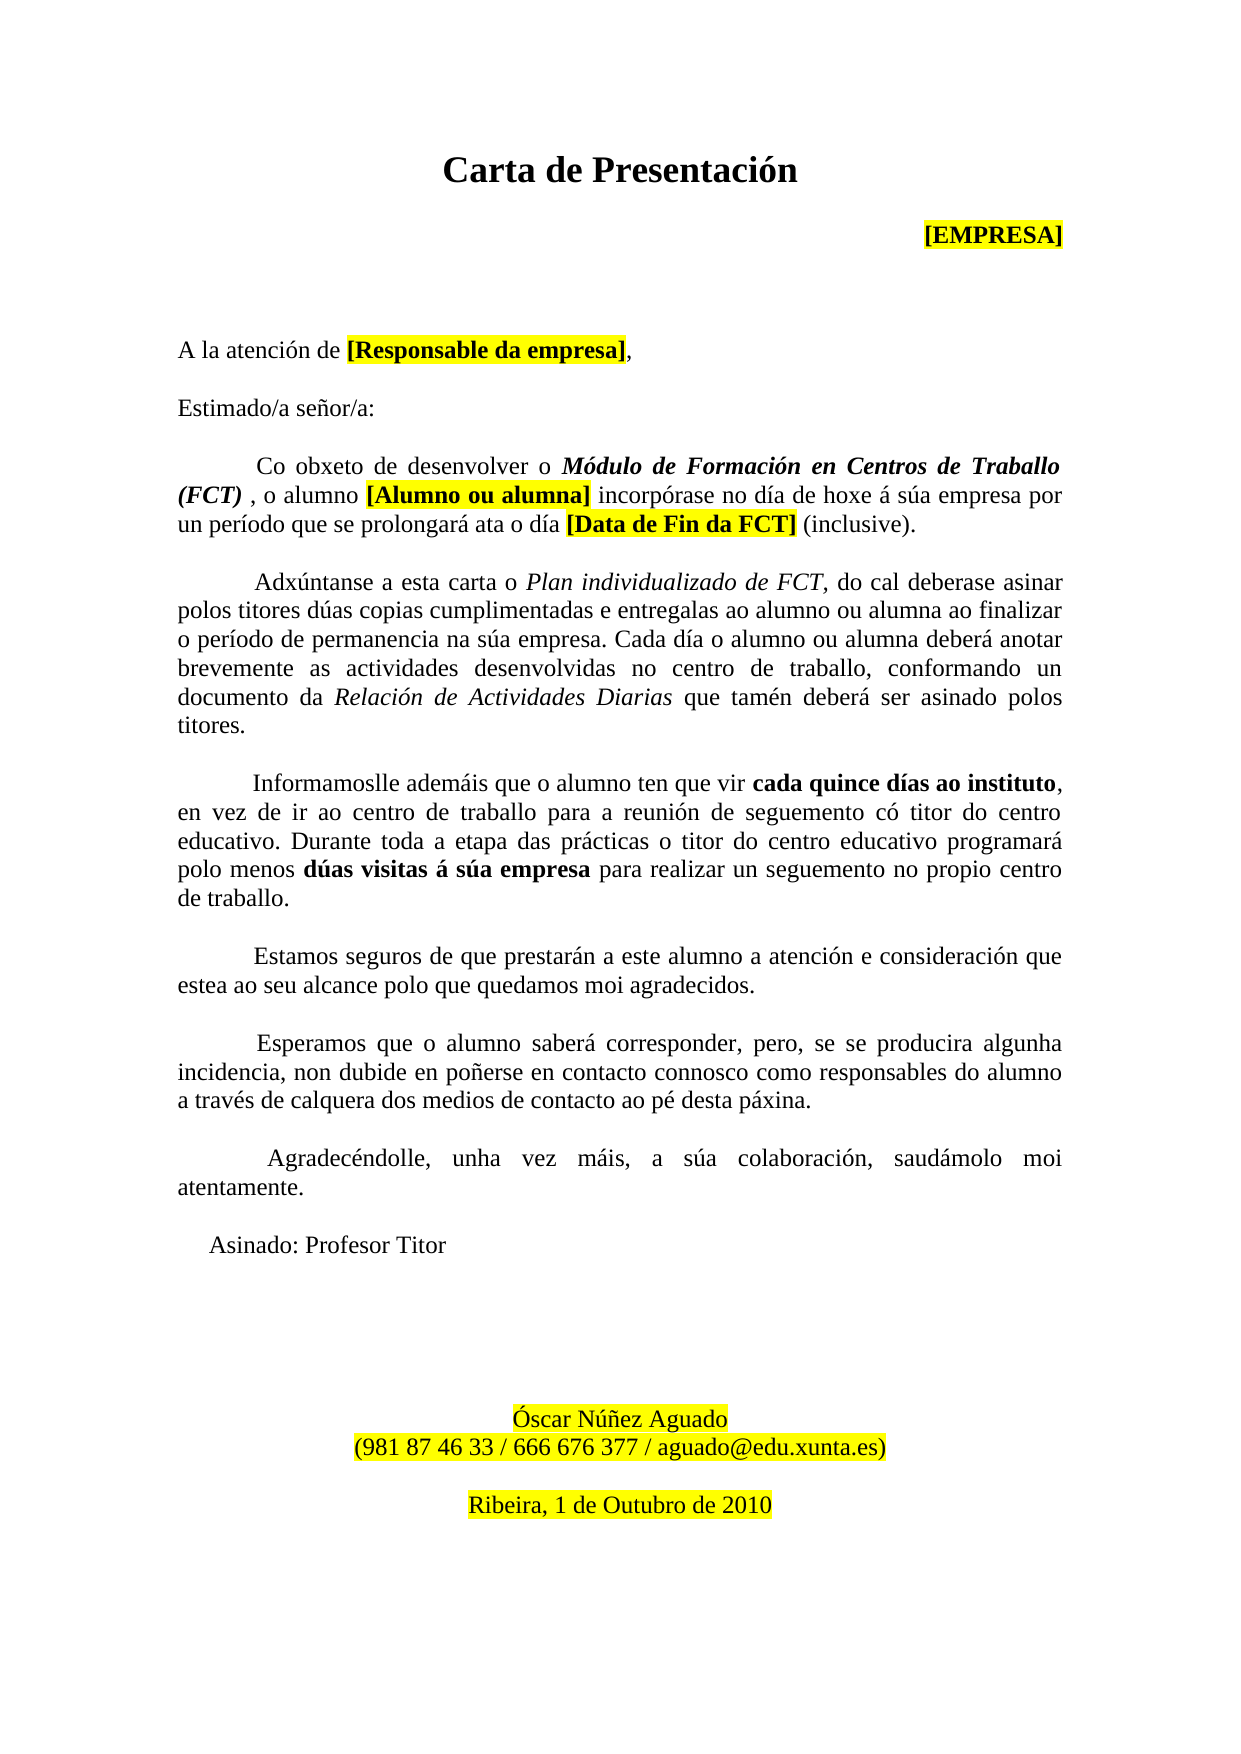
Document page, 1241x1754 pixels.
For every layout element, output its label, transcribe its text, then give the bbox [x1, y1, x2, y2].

text Co obxeto de desenvolver o Módulo de Formación en Centros de Traballo (FCT) , o alumno [Alumno ou alumna] incorpórase no día de hoxe á súa empresa por un período que se prolongará ata o día [Data de Fin da FCT] (inclusive). [177, 451, 1063, 537]
subtitle Carta de Presentación [177, 148, 1063, 191]
text Estamos seguros de que prestarán a este alumno a atención e consideración que estea ao seu alcance polo que quedamos moi agradecidos. [177, 941, 1063, 999]
text Adxúntanse a esta carta o Plan individualizado de FCT, do cal deberase asinar polos titores dúas copias cumplimentadas e entregalas ao alumno ou alumna ao finalizar o período de permanencia na súa empresa. Cada día o alumno ou alumna deberá anotar brevemente as actividades desenvolvidas no centro de traballo, conformando un documento da Relación de Actividades Diarias que tamén deberá ser asinado polos titores. [177, 567, 1063, 739]
text Agradecéndolle, unha vez máis, a súa colaboración, saudámolo moi atentamente. [177, 1143, 1063, 1201]
text Esperamos que o alumno saberá corresponder, pero, se se producira algunha incidencia, non dubide en poñerse en contacto connosco como responsables do alumno a través de calquera dos medios de contacto ao pé desta páxina. [177, 1028, 1063, 1114]
text Asinado: Profesor Titor [177, 1230, 1063, 1259]
text [EMPRESA] [177, 220, 1063, 306]
text A la atención de [Responsable da empresa], [177, 335, 1063, 364]
text Ribeira, 1 de Outubro de 2010 [177, 1490, 1063, 1519]
text Óscar Núñez Aguado (981 87 46 33 / 666 676 377 / aguado@edu.xunta.es) [177, 1404, 1063, 1461]
text Informamoslle ademáis que o alumno ten que vir cada quince días ao instituto, en vez de ir ao centro de traballo para a reunión de seguemento có titor do centro educativo. Durante toda a etapa das prácticas o titor do centro educativo programará polo menos dúas visitas á súa empresa para realizar un seguemento no propio centro de traballo. [177, 768, 1063, 912]
text Estimado/a señor/a: [177, 393, 1063, 422]
